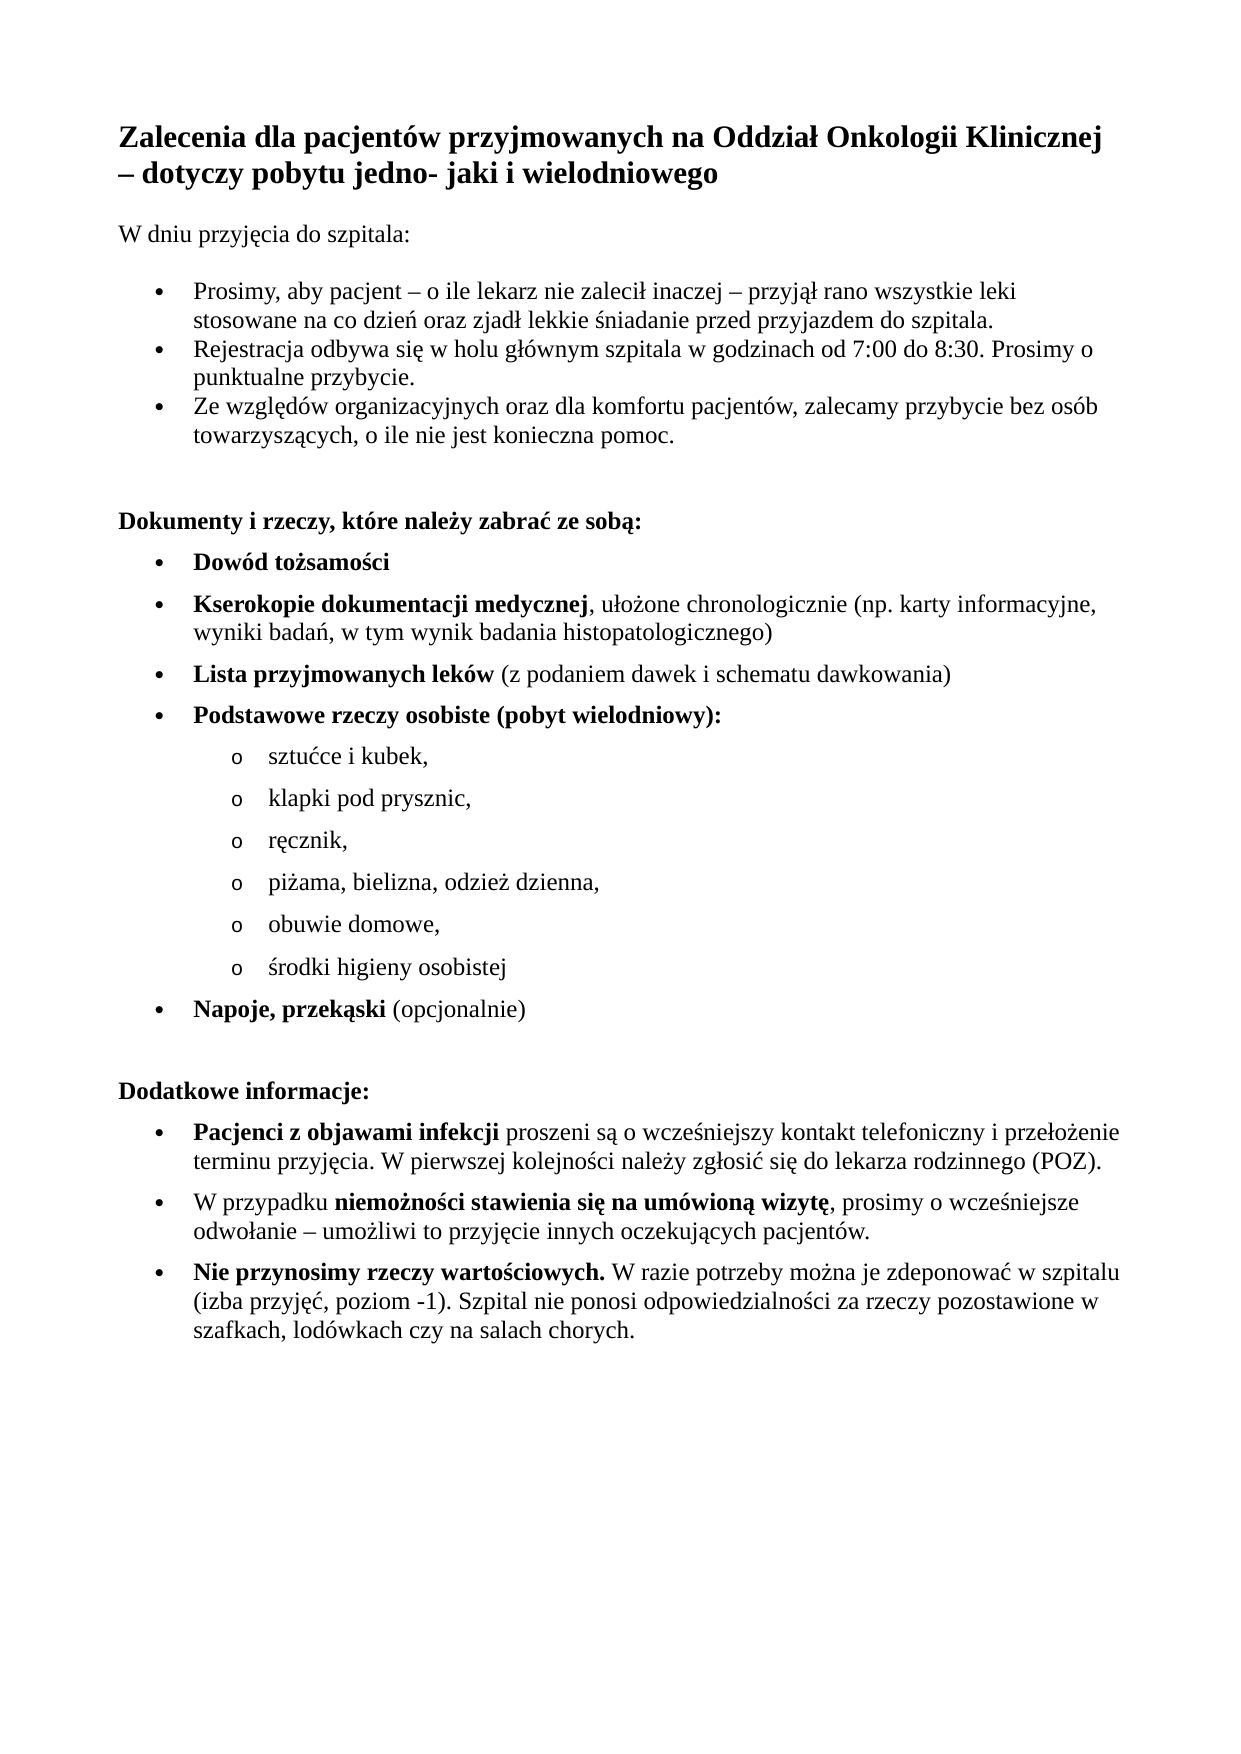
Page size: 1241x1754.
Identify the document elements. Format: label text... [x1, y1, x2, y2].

list Nie przynosimy rzeczy wartościowych. W razie potrzeby można je zdeponować w szpitalu (izba przyjęć, poziom -1). Szpital nie ponosi odpowiedzialności za rzeczy pozostawione w szafkach, lodówkach czy na salach chorych. [156, 1257, 1122, 1344]
list sztućce i kubek, [231, 741, 1122, 771]
list Lista przyjmowanych leków (z podaniem dawek i schematu dawkowania) [156, 659, 1122, 687]
list ręcznik, [231, 825, 1122, 855]
list Pacjenci z objawami infekcji proszeni są o wcześniejszy kontakt telefoniczny i przełożenie terminu przyjęcia. W pierwszej kolejności należy zgłosić się do lekarza rodzinnego (POZ). [156, 1117, 1122, 1175]
text W dniu przyjęcia do szpitala: [118, 219, 1122, 247]
list Napoje, przekąski (opcjonalnie) [156, 994, 1122, 1022]
list klapki pod prysznic, [231, 783, 1122, 813]
text Dokumenty i rzeczy, które należy zabrać ze sobą: [118, 506, 1122, 535]
list Rejestracja odbywa się w holu głównym szpitala w godzinach od 7:00 do 8:30. Prosimy o punktualne przybycie. [156, 334, 1122, 391]
text Zalecenia dla pacjentów przyjmowanych na Oddział Onkologii Klinicznej – dotyczy pobytu jedno- jaki i wielodniowego [118, 118, 1122, 190]
list piżama, bielizna, odzież dzienna, [231, 867, 1122, 897]
list Prosimy, aby pacjent – o ile lekarz nie zalecił inaczej – przyjął rano wszystkie leki stosowane na co dzień oraz zjadł lekkie śniadanie przed przyjazdem do szpitala. [156, 276, 1122, 334]
list Dowód tożsamości [156, 547, 1122, 576]
list obuwie domowe, [231, 909, 1122, 939]
list Kserokopie dokumentacji medycznej, ułożone chronologicznie (np. karty informacyjne, wyniki badań, w tym wynik badania histopatologicznego) [156, 589, 1122, 646]
list Ze względów organizacyjnych oraz dla komfortu pacjentów, zalecamy przybycie bez osób towarzyszących, o ile nie jest konieczna pomoc. [156, 391, 1122, 449]
list W przypadku niemożności stawienia się na umówioną wizytę, prosimy o wcześniejsze odwołanie – umożliwi to przyjęcie innych oczekujących pacjentów. [156, 1187, 1122, 1245]
list Podstawowe rzeczy osobiste (pobyt wielodniowy): [156, 700, 1122, 729]
list środki higieny osobistej [231, 952, 1122, 981]
text Dodatkowe informacje: [118, 1076, 1122, 1105]
